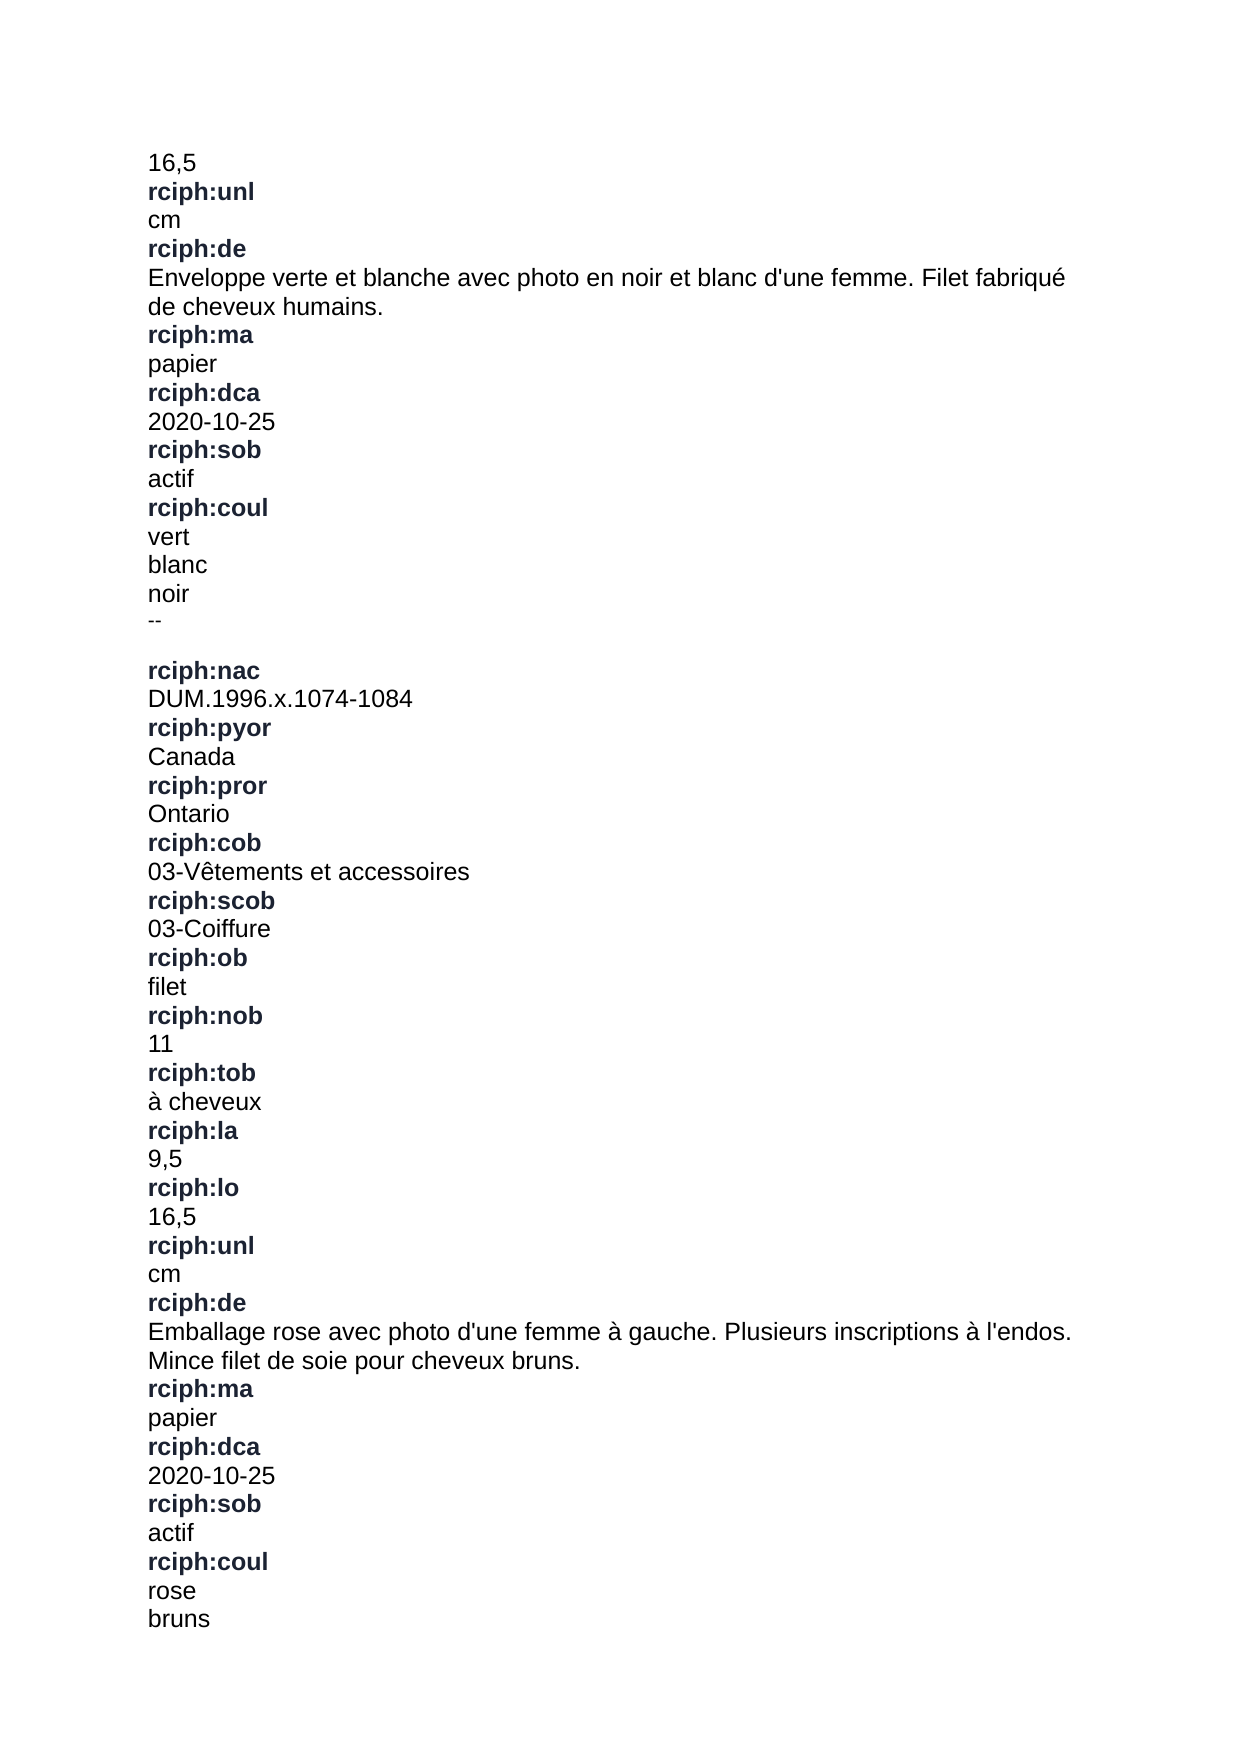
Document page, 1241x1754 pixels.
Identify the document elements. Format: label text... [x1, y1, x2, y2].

text 16,5 [148, 148, 1092, 176]
text bruns [148, 1604, 1092, 1633]
text vert [148, 521, 1092, 550]
text rciph:ma [148, 320, 1092, 349]
text 03-Vêtements et accessoires [148, 857, 1092, 886]
text Ontario [148, 799, 1092, 828]
text noir [148, 579, 1092, 608]
text 03-Coiffure [148, 914, 1092, 943]
text rciph:scob [148, 886, 1092, 914]
text rciph:sob [148, 1489, 1092, 1518]
text rciph:tob [148, 1058, 1092, 1087]
text rciph:cob [148, 828, 1092, 857]
text actif [148, 464, 1092, 493]
text rciph:coul [148, 1547, 1092, 1576]
text rciph:de [148, 1288, 1092, 1317]
text cm [148, 1259, 1092, 1288]
text 9,5 [148, 1144, 1092, 1173]
text rciph:unl [148, 1231, 1092, 1259]
text rciph:pror [148, 771, 1092, 799]
text 11 [148, 1029, 1092, 1058]
text blanc [148, 550, 1092, 579]
text DUM.1996.x.1074-1084 [148, 684, 1092, 713]
text filet [148, 972, 1092, 1001]
text rciph:la [148, 1116, 1092, 1144]
text 16,5 [148, 1202, 1092, 1231]
text actif [148, 1518, 1092, 1547]
text papier [148, 1403, 1092, 1432]
text rciph:ma [148, 1374, 1092, 1403]
text rciph:pyor [148, 713, 1092, 742]
text rciph:nac [148, 656, 1092, 684]
text rciph:sob [148, 435, 1092, 464]
text rciph:coul [148, 493, 1092, 521]
text rciph:de [148, 234, 1092, 263]
text rciph:lo [148, 1173, 1092, 1202]
text rciph:dca [148, 1432, 1092, 1461]
text 2020-10-25 [148, 1461, 1092, 1489]
text rose [148, 1576, 1092, 1604]
text rciph:dca [148, 378, 1092, 406]
text rciph:nob [148, 1001, 1092, 1029]
text papier [148, 349, 1092, 378]
text Enveloppe verte et blanche avec photo en noir et blanc d'une femme. Filet fabriqué de cheveux humains. [148, 263, 1092, 320]
text -- [148, 608, 1092, 632]
text rciph:unl [148, 176, 1092, 205]
text 2020-10-25 [148, 406, 1092, 435]
text rciph:ob [148, 943, 1092, 972]
text Emballage rose avec photo d'une femme à gauche. Plusieurs inscriptions à l'endos. Mince filet de soie pour cheveux bruns. [148, 1317, 1092, 1374]
text Canada [148, 742, 1092, 771]
text à cheveux [148, 1087, 1092, 1116]
text cm [148, 205, 1092, 234]
